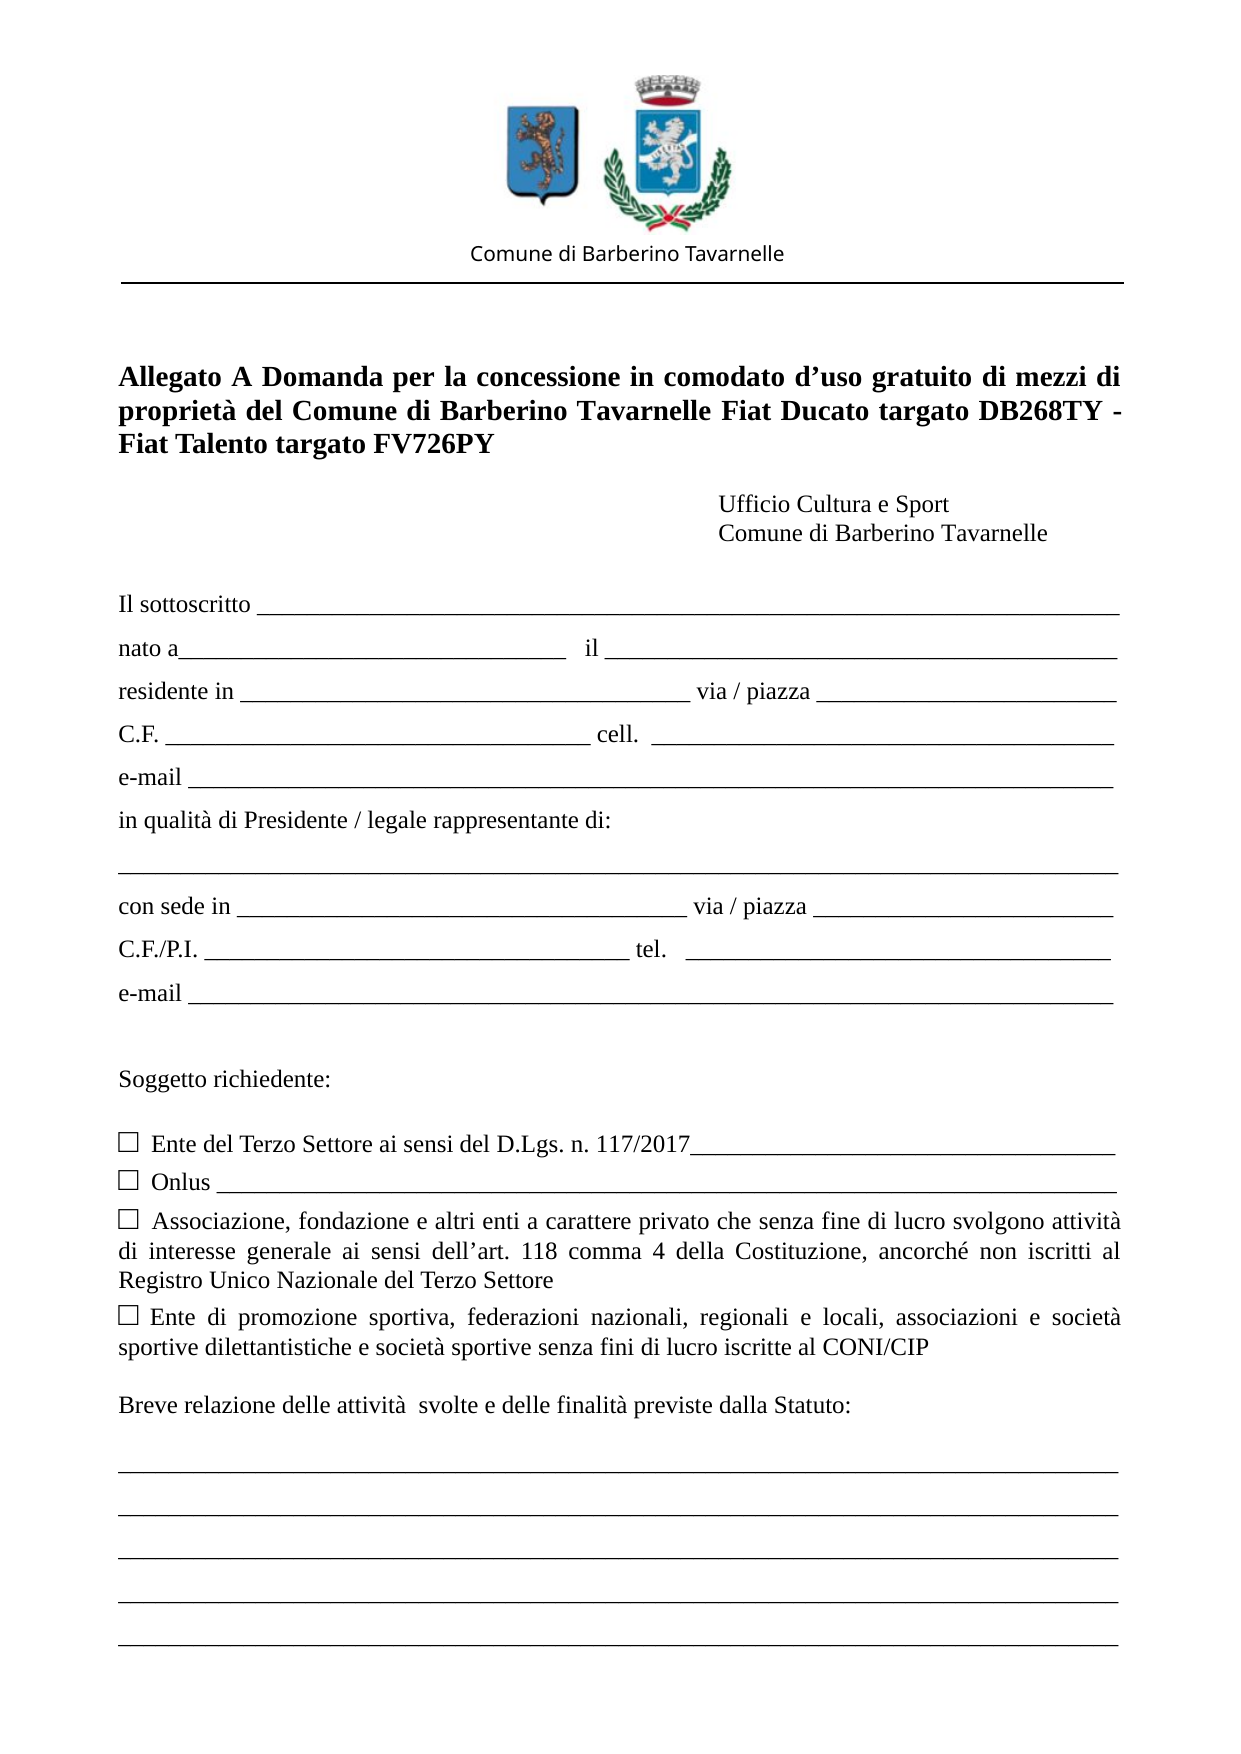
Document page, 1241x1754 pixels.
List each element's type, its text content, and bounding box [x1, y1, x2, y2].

picture [476, 75, 766, 235]
text Ufficio Cultura e Sport [118, 489, 1122, 518]
text ________________________________________________________________________________________________________________________________________________________________________________________________________________________________________________________________________________________________________________________________________________________________________________________________________________ [118, 1447, 1122, 1648]
text Allegato A Domanda per la concessione in comodato d’uso gratuito di mezzi di proprietà del Comune di Barberino Tavarnelle Fiat Ducato targato DB268TY - Fiat Talento targato FV726PY [118, 359, 1122, 460]
text e-mail __________________________________________________________________________ [118, 762, 1122, 791]
text □ Onlus ________________________________________________________________________ [118, 1160, 1122, 1198]
text residente in ____________________________________ via / piazza ________________________ [118, 676, 1122, 704]
text Il sottoscritto _____________________________________________________________________ [118, 589, 1122, 618]
text con sede in ____________________________________ via / piazza ________________________ [118, 891, 1122, 920]
text C.F. __________________________________ cell. _____________________________________ [118, 719, 1122, 748]
text in qualità di Presidente / legale rappresentante di: ________________________________________________________________________________ [118, 805, 1122, 877]
text nato a_______________________________ il _________________________________________ [118, 633, 1122, 661]
text C.F./P.I. __________________________________ tel. __________________________________ [118, 934, 1122, 963]
text Breve relazione delle attività svolte e delle finalità previste dalla Statuto: [118, 1390, 1122, 1418]
text □ Ente di promozione sportiva, federazioni nazionali, regionali e locali, associazioni e società sportive dilettantistiche e società sportive senza fini di lucro iscritte al CONI/CIP [118, 1294, 1122, 1361]
text Soggetto richiedente: [118, 1064, 1122, 1093]
text Comune di Barberino Tavarnelle [118, 518, 1122, 546]
text e-mail __________________________________________________________________________ [118, 978, 1122, 1006]
text □ Associazione, fondazione e altri enti a carattere privato che senza fine di lucro svolgono attività di interesse generale ai sensi dell’art. 118 comma 4 della Costituzione, ancorché non iscritti al Registro Unico Nazionale del Terzo Settore [118, 1198, 1122, 1294]
text □ Ente del Terzo Settore ai sensi del D.Lgs. n. 117/2017__________________________________ [118, 1121, 1122, 1160]
